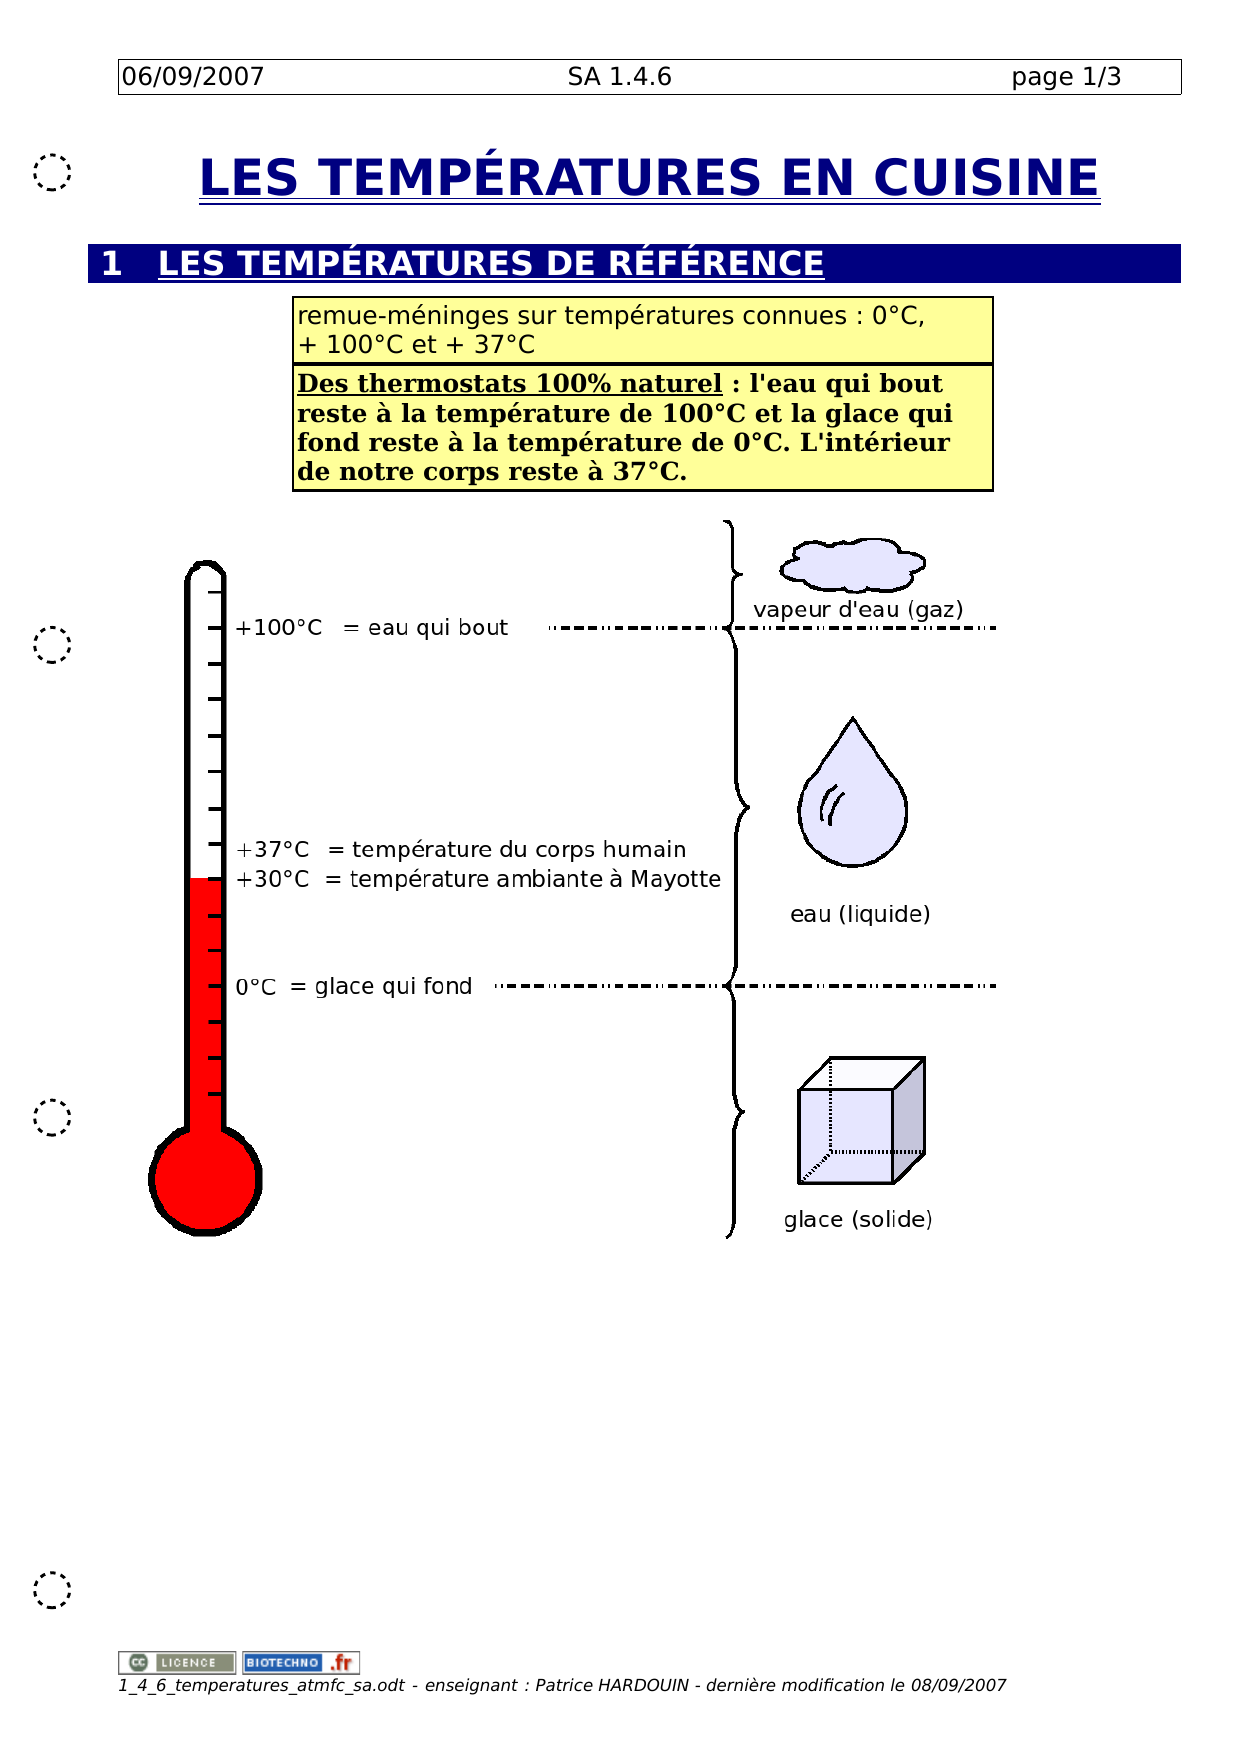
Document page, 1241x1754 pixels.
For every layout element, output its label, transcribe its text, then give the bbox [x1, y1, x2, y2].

subtitle les températures de référence [88, 244, 1181, 283]
picture [242, 1651, 361, 1675]
subtitle les températures en cuisine [118, 149, 1181, 207]
picture [118, 1651, 237, 1675]
picture [118, 520, 1182, 1273]
text Des thermostats 100% naturel : l'eau qui bout reste à la température de 100°C et la glace qui fond reste à la température de 0°C. L'intérieur de notre corps reste à 37°C. [294, 366, 992, 489]
text remue-méninges sur températures connues : 0°C, + 100°C et + 37°C [294, 298, 992, 362]
